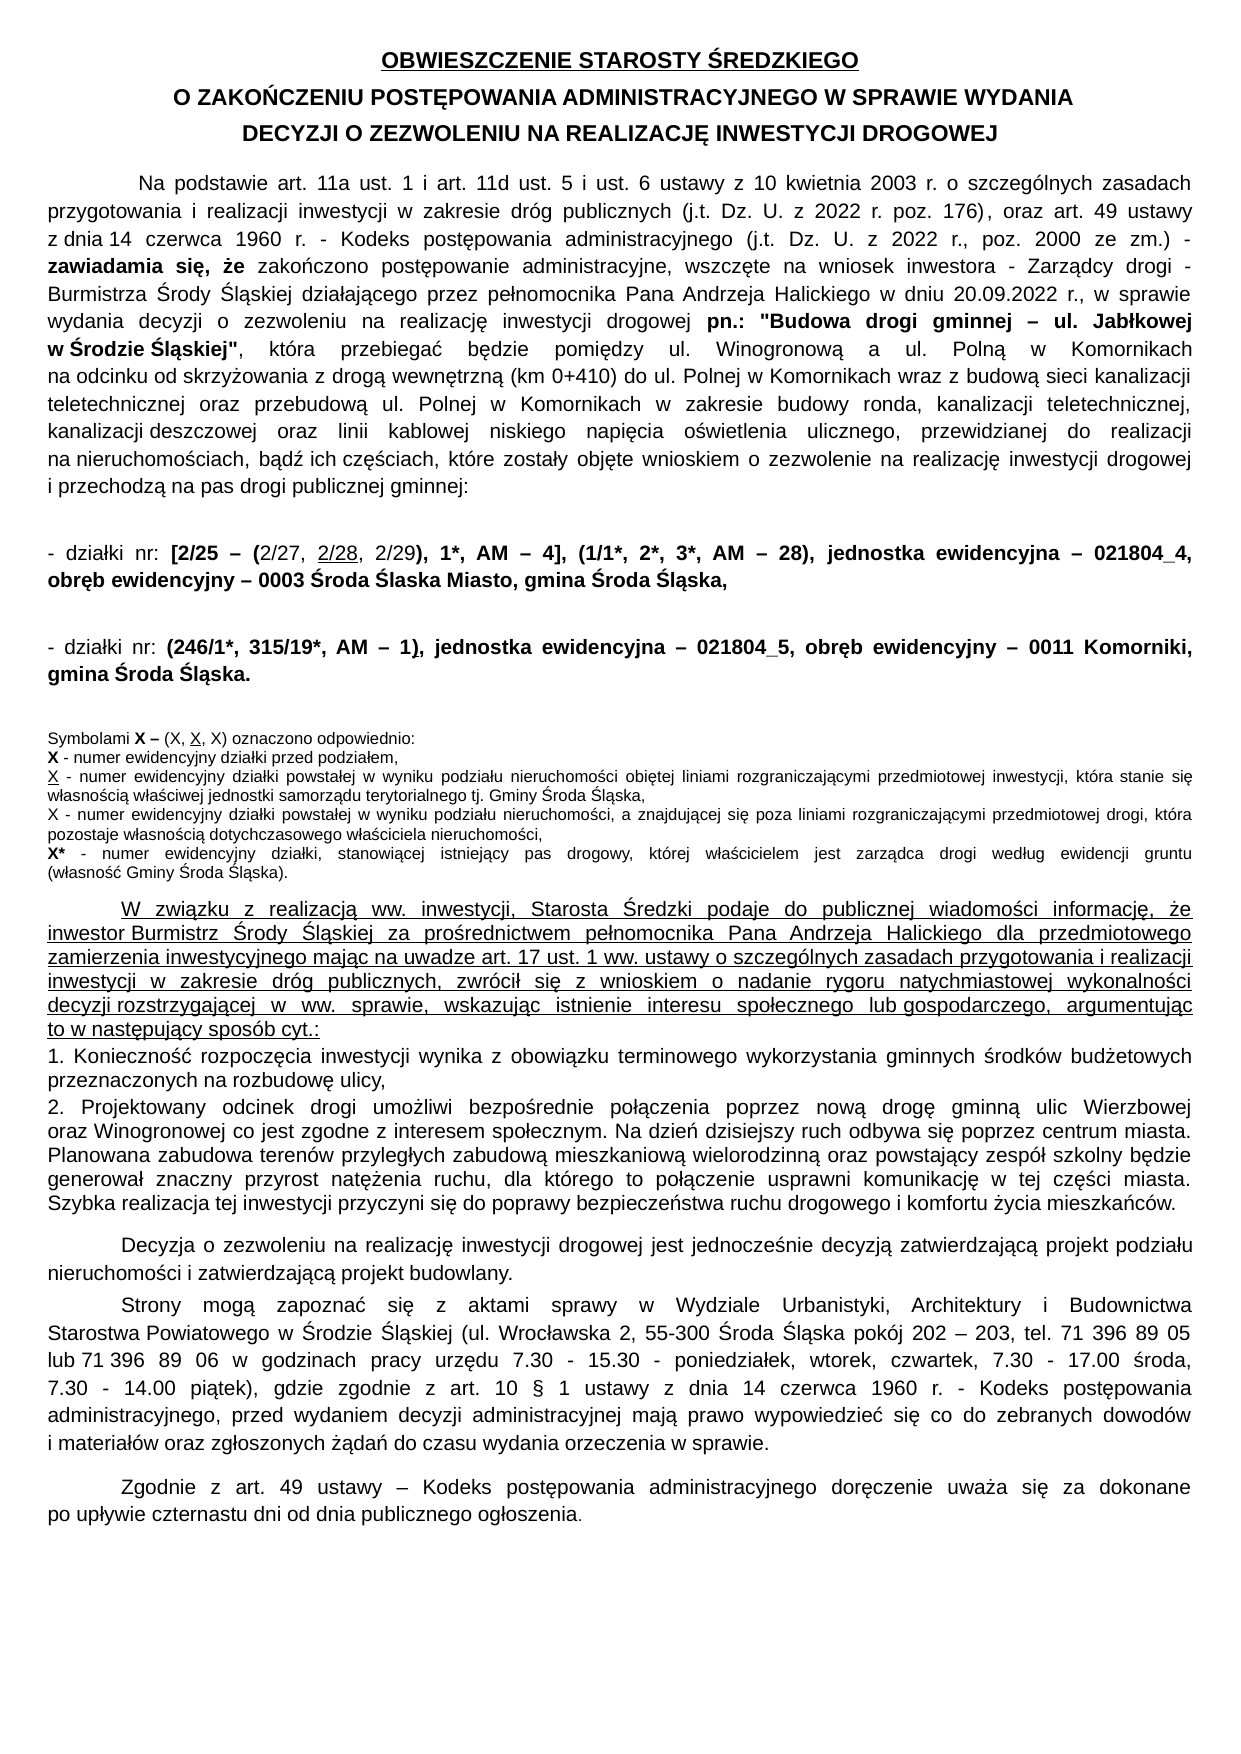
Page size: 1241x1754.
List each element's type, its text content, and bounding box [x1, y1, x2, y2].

text X - numer ewidencyjny działki przed podziałem, [47, 748, 1193, 767]
text OBWIESZCZENIE STAROSTY ŚREDZKIEGO [47, 47, 1193, 74]
text inwestycji w zakresie dróg publicznych, zwrócił się z wnioskiem o nadanie rygoru natychmiastowej wykonalności decyzji rozstrzygającej w ww. sprawie, wskazując istnienie interesu społecznego lub gospodarczego, argumentując [47, 967, 1193, 1014]
text W związku z realizacją ww. inwestycji, Starosta Średzki podaje do publicznej wiadomości informację, że inwestor Burmistrz Środy Śląskiej za prośrednictwem pełnomocnika Pana Andrzeja Halickiego dla przedmiotowego zamierzenia inwestycyjnego mając na uwadze art. 17 ust. 1 ww. ustawy o szczególnych zasadach przygotowania i realizacji [47, 897, 1193, 966]
text X* - numer ewidencyjny działki, stanowiącej istniejący pas drogowy, której właścicielem jest zarządca drogi według ewidencji gruntu (własność Gminy Środa Śląska). [47, 843, 1193, 882]
text 2. Projektowany odcinek drogi umożliwi bezpośrednie połączenia poprzez nową drogę gminną ulic Wierzbowej oraz Winogronowej co jest zgodne z interesem społecznym. Na dzień dzisiejszy ruch odbywa się poprzez centrum miasta. Planowana zabudowa terenów przyległych zabudową mieszkaniową wielorodzinną oraz powstający zespół szkolny będzie generował znaczny przyrost natężenia ruchu, dla którego to połączenie usprawni komunikację w tej części miasta. Szybka realizacja tej inwestycji przyczyni się do poprawy bezpieczeństwa ruchu drogowego i komfortu życia mieszkańców. [47, 1095, 1193, 1214]
text Decyzja o zezwoleniu na realizację inwestycji drogowej jest jednocześnie decyzją zatwierdzającą projekt podziału nieruchomości i zatwierdzającą projekt budowlany. [47, 1233, 1193, 1284]
text to w następujący sposób cyt.: [47, 1015, 1193, 1041]
text Na podstawie art. 11a ust. 1 i art. 11d ust. 5 i ust. 6 ustawy z 10 kwietnia 2003 r. o szczególnych zasadach przygotowania i realizacji inwestycji w zakresie dróg publicznych (j.t. Dz. U. z 2022 r. poz. 176), oraz art. 49 ustawy z dnia 14 czerwca 1960 r. - Kodeks postępowania administracyjnego (j.t. Dz. U. z 2022 r., poz. 2000 ze zm.) - zawiadamia się, że zakończono postępowanie administracyjne, wszczęte na wniosek inwestora - Zarządcy drogi - Burmistrza Środy Śląskiej działającego przez pełnomocnika Pana Andrzeja Halickiego w dniu 20.09.2022 r., w sprawie wydania decyzji o zezwoleniu na realizację inwestycji drogowej pn.: "Budowa drogi gminnej – ul. Jabłkowej w Środzie Śląskiej", która przebiegać będzie pomiędzy ul. Winogronową a ul. Polną w Komornikach na odcinku od skrzyżowania z drogą wewnętrzną (km 0+410) do ul. Polnej w Komornikach wraz z budową sieci kanalizacji teletechnicznej oraz przebudową ul. Polnej w Komornikach w zakresie budowy ronda, kanalizacji teletechnicznej, kanalizacji deszczowej oraz linii kablowej niskiego napięcia oświetlenia ulicznego, przewidzianej do realizacji na nieruchomościach, bądź ich częściach, które zostały objęte wnioskiem o zezwolenie na realizację inwestycji drogowej i przechodzą na pas drogi publicznej gminnej: [47, 167, 1193, 498]
text X - numer ewidencyjny działki powstałej w wyniku podziału nieruchomości obiętej liniami rozgraniczającymi przedmiotowej inwestycji, która stanie się własnością właściwej jednostki samorządu terytorialnego tj. Gminy Środa Śląska, [47, 767, 1193, 805]
text - działki nr: (246/1*, 315/19*, AM – 1), jednostka ewidencyjna – 021804_5, obręb ewidencyjny – 0011 Komorniki, gmina Środa Śląska. [47, 634, 1193, 686]
text Symbolami X – (X, X, X) oznaczono odpowiednio: [47, 728, 1193, 748]
text Zgodnie z art. 49 ustawy – Kodeks postępowania administracyjnego doręczenie uważa się za dokonane po upływie czternastu dni od dnia publicznego ogłoszenia. [47, 1475, 1193, 1526]
text Strony mogą zapoznać się z aktami sprawy w Wydziale Urbanistyki, Architektury i Budownictwa Starostwa Powiatowego w Środzie Śląskiej (ul. Wrocławska 2, 55-300 Środa Śląska pokój 202 – 203, tel. 71 396 89 05 lub 71 396 89 06 w godzinach pracy urzędu 7.30 - 15.30 - poniedziałek, wtorek, czwartek, 7.30 - 17.00 środa, 7.30 - 14.00 piątek), gdzie zgodnie z art. 10 § 1 ustawy z dnia 14 czerwca 1960 r. - Kodeks postępowania administracyjnego, przed wydaniem decyzji administracyjnej mają prawo wypowiedzieć się co do zebranych dowodów i materiałów oraz zgłoszonych żądań do czasu wydania orzeczenia w sprawie. [47, 1293, 1193, 1455]
text O ZAKOŃCZENIU POSTĘPOWANIA ADMINISTRACYJNEGO W SPRAWIE WYDANIA [47, 83, 1193, 110]
text 1. Konieczność rozpoczęcia inwestycji wynika z obowiązku terminowego wykorzystania gminnych środków budżetowych przeznaczonych na rozbudowę ulicy, [47, 1044, 1193, 1092]
text X - numer ewidencyjny działki powstałej w wyniku podziału nieruchomości, a znajdującej się poza liniami rozgraniczającymi przedmiotowej drogi, która pozostaje własnością dotychczasowego właściciela nieruchomości, [47, 805, 1193, 843]
text - działki nr: [2/25 – (2/27, 2/28, 2/29), 1*, AM – 4], (1/1*, 2*, 3*, AM – 28), jednostka ewidencyjna – 021804_4, obręb ewidencyjny – 0003 Środa Ślaska Miasto, gmina Środa Śląska, [47, 541, 1193, 592]
text DECYZJI O ZEZWOLENIU NA REALIZACJĘ INWESTYCJI DROGOWEJ [47, 119, 1193, 146]
